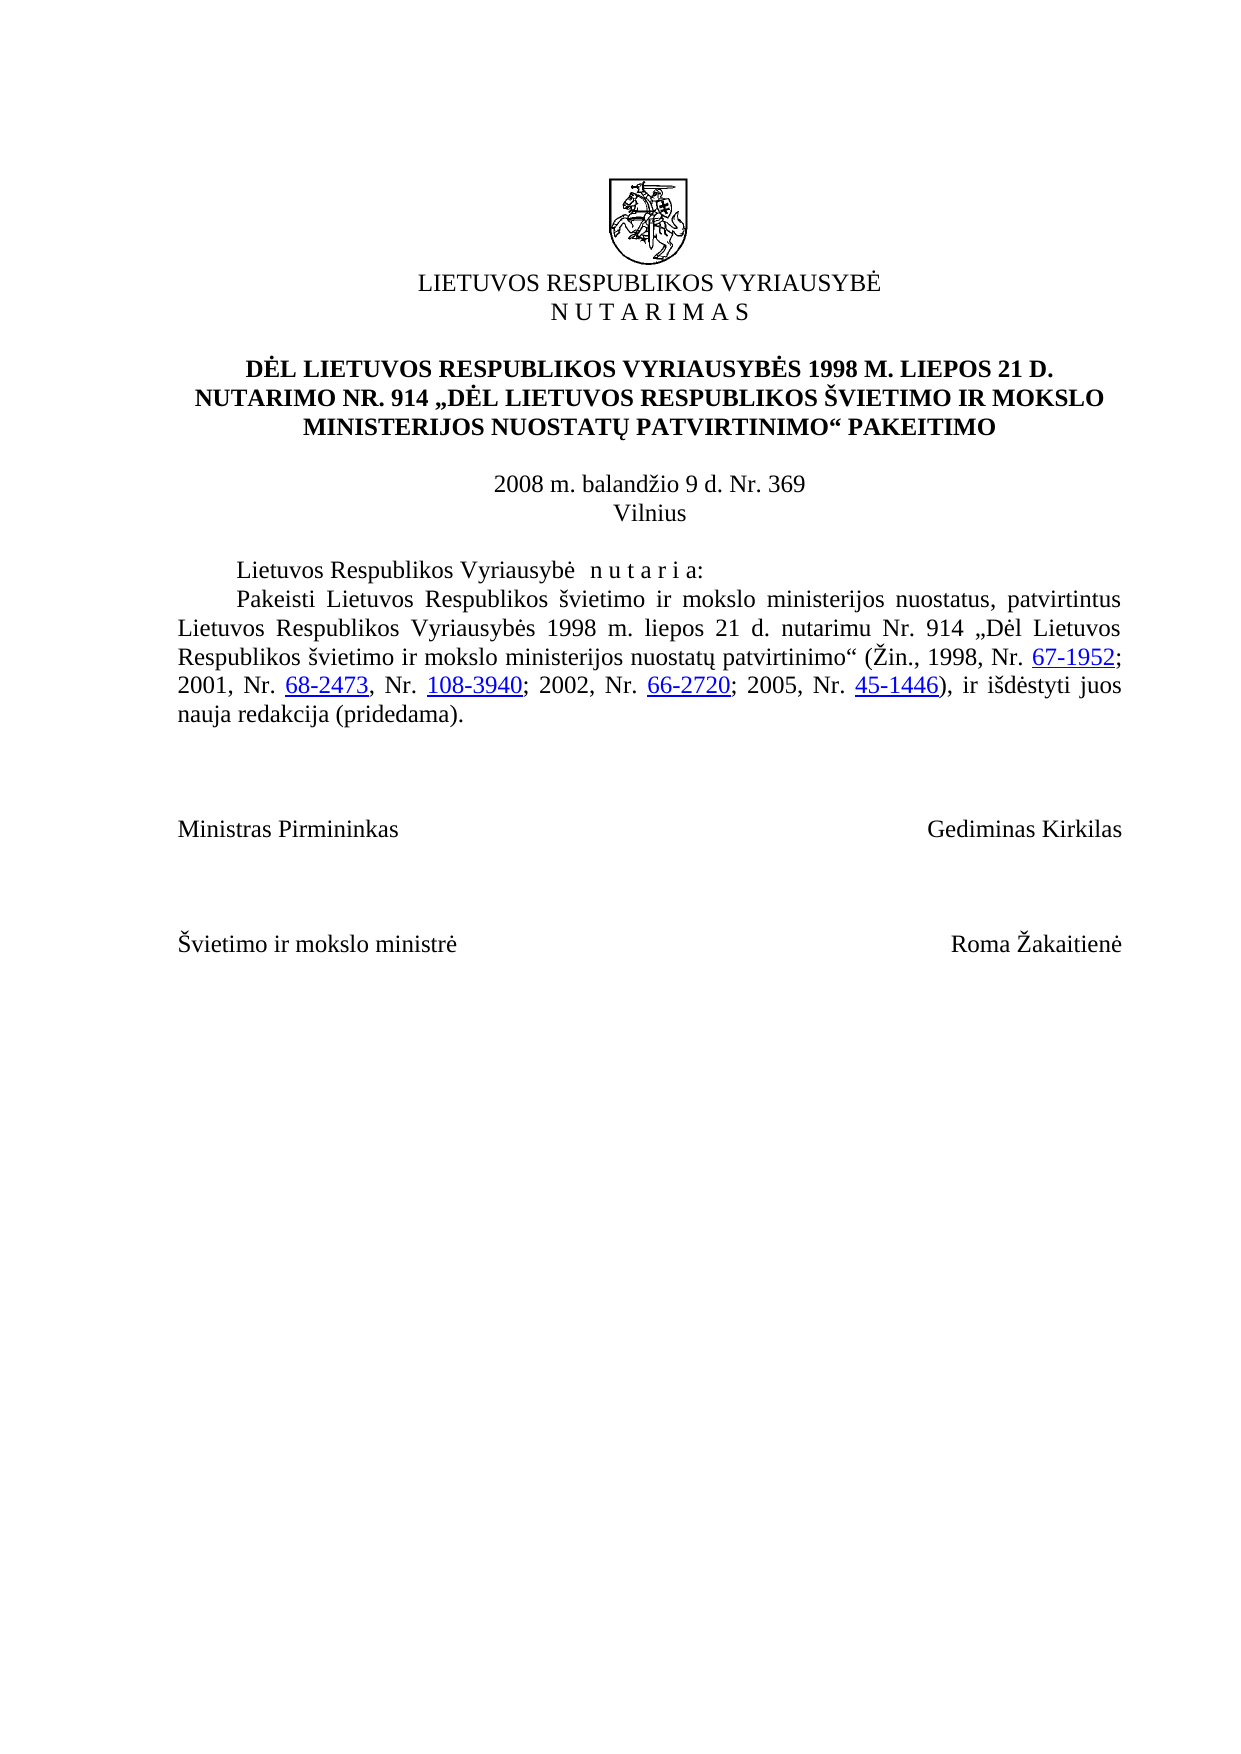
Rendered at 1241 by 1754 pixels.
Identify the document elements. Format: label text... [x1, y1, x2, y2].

text Ministras Pirmininkas Gediminas Kirkilas [177, 814, 1122, 843]
text DĖL LIETUVOS RESPUBLIKOS VYRIAUSYBĖS 1998 M. LIEPOS 21 D. NUTARIMO NR. 914 „DĖL LIETUVOS RESPUBLIKOS ŠVIETIMO IR MOKSLO MINISTERIJOS NUOSTATŲ PATVIRTINIMO“ PAKEITIMO [177, 354, 1122, 440]
text Lietuvos Respublikos Vyriausybė nutaria: [177, 555, 1122, 584]
text 2008 m. balandžio 9 d. Nr. 369 [177, 469, 1122, 498]
text Vilnius [177, 498, 1122, 527]
text Pakeisti Lietuvos Respublikos švietimo ir mokslo ministerijos nuostatus, patvirtintus Lietuvos Respublikos Vyriausybės 1998 m. liepos 21 d. nutarimu Nr. 914 „Dėl Lietuvos Respublikos švietimo ir mokslo ministerijos nuostatų patvirtinimo“ (Žin., 1998, Nr. 67-1952; 2001, Nr. 68-2473, Nr. 108-3940; 2002, Nr. 66-2720; 2005, Nr. 45-1446), ir išdėstyti juos nauja redakcija (pridedama). [177, 584, 1122, 728]
text Lietuvos Respublikos Vyriausybė [177, 268, 1122, 297]
text NUTARIMAS [177, 297, 1122, 325]
text Švietimo ir mokslo ministrė Roma Žakaitienė [177, 929, 1122, 958]
